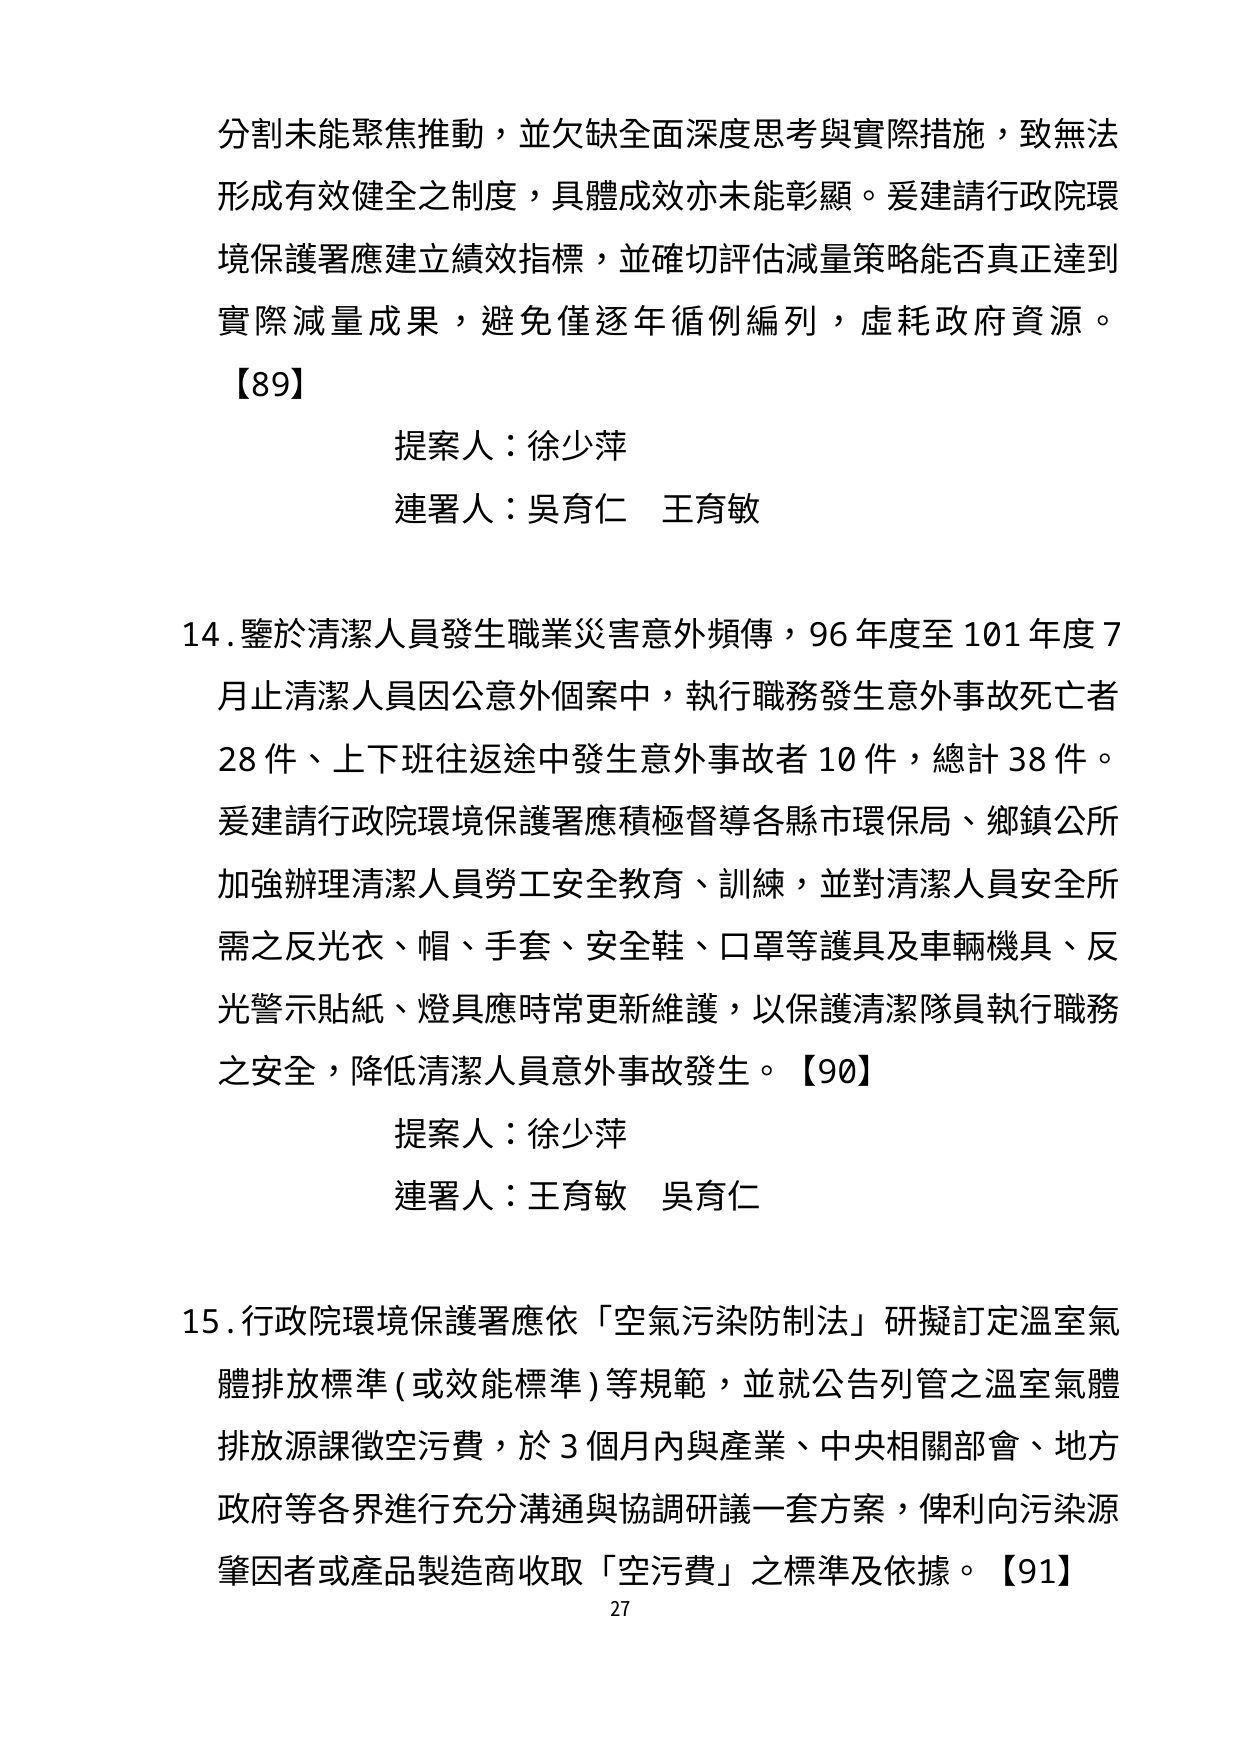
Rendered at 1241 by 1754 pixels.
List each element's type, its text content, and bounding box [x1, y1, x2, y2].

text 連署人：王育敏 吳育仁 [394, 1153, 1122, 1215]
text 分割未能聚焦推動，並欠缺全面深度思考與實際措施，致無法形成有效健全之制度，具體成效亦未能彰顯。爰建請行政院環境保護署應建立績效指標，並確切評估減量策略能否真正達到實際減量成果，避免僅逐年循例編列，虛耗政府資源。【89】 [180, 90, 1122, 403]
text 提案人：徐少萍 [394, 403, 1122, 465]
text 提案人：徐少萍 [394, 1090, 1122, 1153]
text 連署人：吳育仁 王育敏 [394, 465, 1122, 528]
text 15.行政院環境保護署應依「空氣污染防制法」研擬訂定溫室氣體排放標準(或效能標準)等規範，並就公告列管之溫室氣體排放源課徵空污費，於3個月內與產業、中央相關部會、地方政府等各界進行充分溝通與協調研議一套方案，俾利向污染源肇因者或產品製造商收取「空污費」之標準及依據。【91】 [180, 1278, 1122, 1590]
text 14.鑒於清潔人員發生職業災害意外頻傳，96年度至101年度7月止清潔人員因公意外個案中，執行職務發生意外事故死亡者28件、上下班往返途中發生意外事故者10件，總計38件。爰建請行政院環境保護署應積極督導各縣市環保局、鄉鎮公所加強辦理清潔人員勞工安全教育、訓練，並對清潔人員安全所需之反光衣、帽、手套、安全鞋、口罩等護具及車輛機具、反光警示貼紙、燈具應時常更新維護，以保護清潔隊員執行職務之安全，降低清潔人員意外事故發生。【90】 [180, 590, 1122, 1090]
